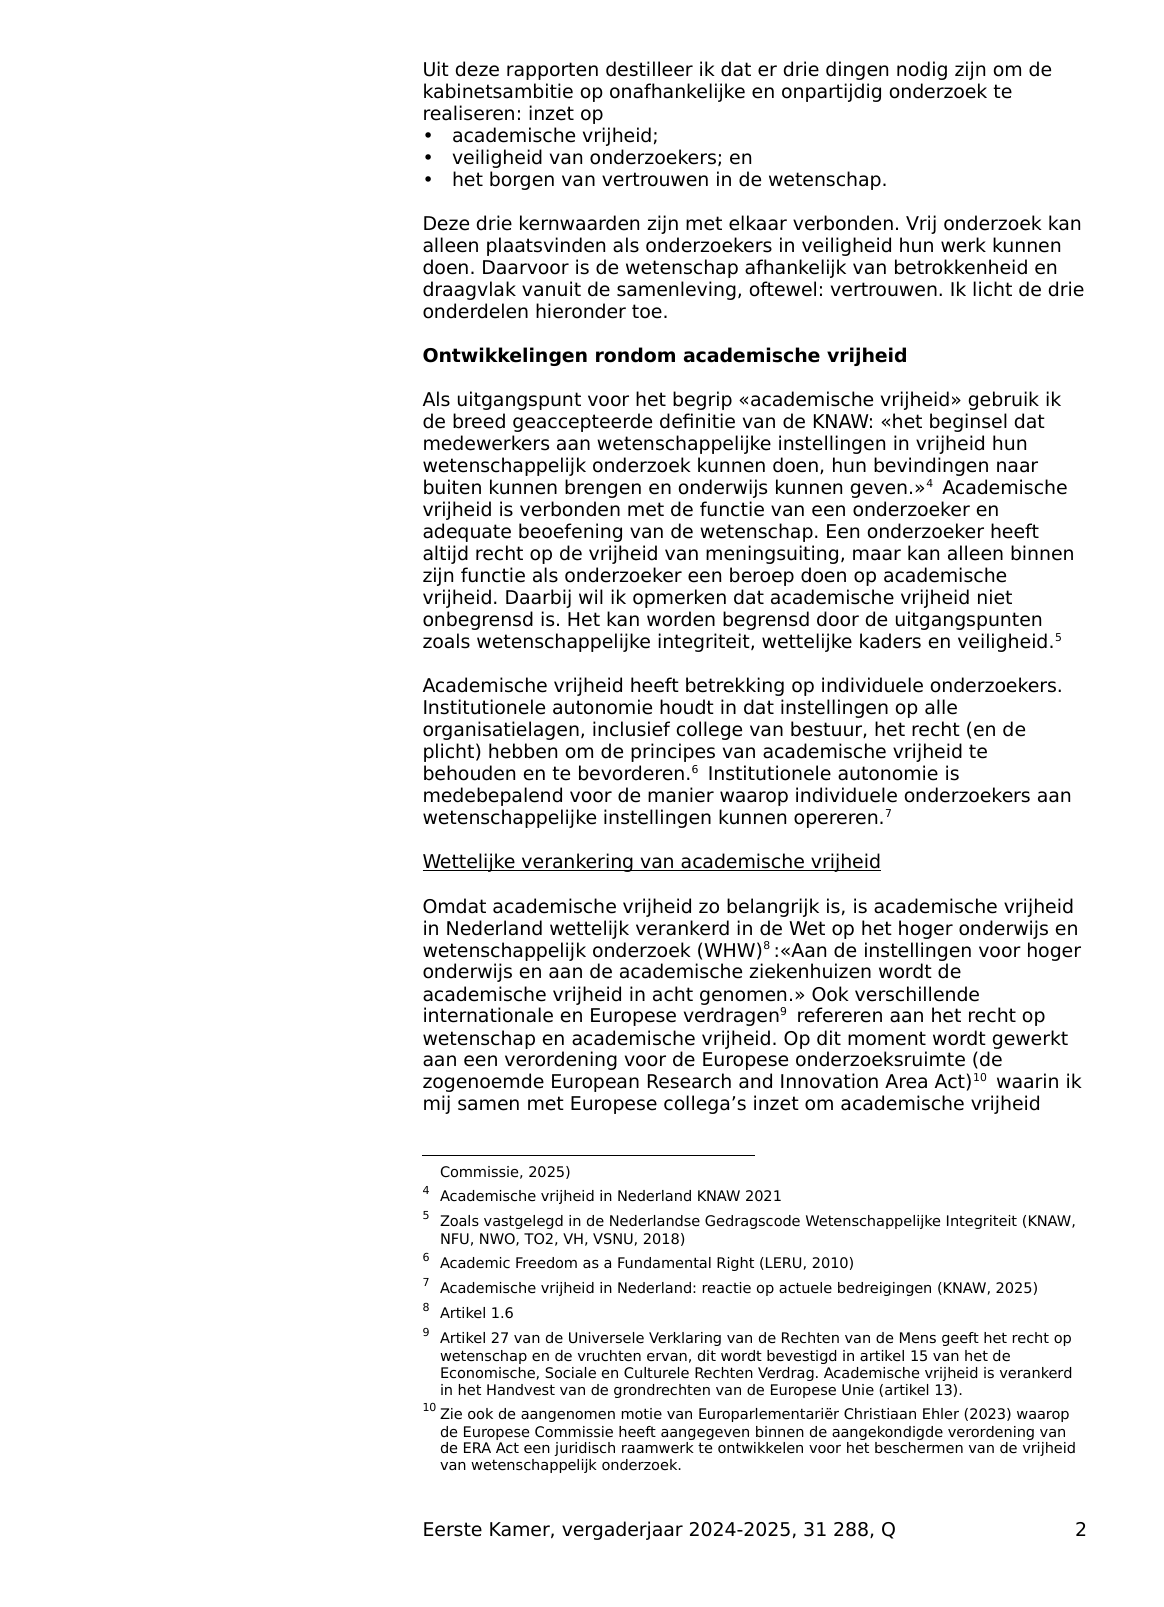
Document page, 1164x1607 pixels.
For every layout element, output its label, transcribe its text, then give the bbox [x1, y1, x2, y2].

text Commissie, 2025) [422, 1164, 1087, 1181]
text Omdat academische vrijheid zo belangrijk is, is academische vrijheid in Nederland wettelijk verankerd in de Wet op het hoger onderwijs en wetenschappelijk onderzoek (WHW):«Aan de instellingen voor hoger onderwijs en aan de academische ziekenhuizen wordt de academische vrijheid in acht genomen.» Ook verschillende internationale en Europese verdragen refereren aan het recht op wetenschap en academische vrijheid. Op dit moment wordt gewerkt aan een verordening voor de Europese onderzoeksruimte (de zogenoemde European Research and Innovation Area Act) waarin ik mij samen met Europese collega’s inzet om academische vrijheid [422, 896, 1087, 1115]
text Academische vrijheid in Nederland: reactie op actuele bedreigingen (KNAW, 2025) [422, 1276, 1087, 1298]
text • academische vrijheid; [422, 125, 1087, 147]
text Deze drie kernwaarden zijn met elkaar verbonden. Vrij onderzoek kan alleen plaatsvinden als onderzoekers in veiligheid hun werk kunnen doen. Daarvoor is de wetenschap afhankelijk van betrokkenheid en draagvlak vanuit de samenleving, oftewel: vertrouwen. Ik licht de drie onderdelen hieronder toe. [422, 213, 1087, 323]
text Zie ook de aangenomen motie van Europarlementariër Christiaan Ehler (2023) waarop de Europese Commissie heeft aangegeven binnen de aangekondigde verordening van de ERA Act een juridisch raamwerk te ontwikkelen voor het beschermen van de vrijheid van wetenschappelijk onderzoek. [422, 1402, 1087, 1474]
text • het borgen van vertrouwen in de wetenschap. [422, 169, 1087, 191]
text Academische vrijheid heeft betrekking op individuele onderzoekers. Institutionele autonomie houdt in dat instellingen op alle organisatielagen, inclusief college van bestuur, het recht (en de plicht) hebben om de principes van academische vrijheid te behouden en te bevorderen. Institutionele autonomie is medebepalend voor de manier waarop individuele onderzoekers aan wetenschappelijke instellingen kunnen opereren. [422, 675, 1087, 829]
subtitle Ontwikkelingen rondom academische vrijheid [422, 345, 1087, 367]
text Academische vrijheid in Nederland KNAW 2021 [422, 1184, 1087, 1206]
text Zoals vastgelegd in de Nederlandse Gedragscode Wetenschappelijke Integriteit (KNAW, NFU, NWO, TO2, VH, VSNU, 2018) [422, 1209, 1087, 1248]
subtitle Wettelijke verankering van academische vrijheid [422, 851, 1087, 873]
text Artikel 1.6 [422, 1301, 1087, 1323]
text Artikel 27 van de Universele Verklaring van de Rechten van de Mens geeft het recht op wetenschap en de vruchten ervan, dit wordt bevestigd in artikel 15 van het de Economische, Sociale en Culturele Rechten Verdrag. Academische vrijheid is verankerd in het Handvest van de grondrechten van de Europese Unie (artikel 13). [422, 1326, 1087, 1399]
text • veiligheid van onderzoekers; en [422, 147, 1087, 169]
text Academic Freedom as a Fundamental Right (LERU, 2010) [422, 1251, 1087, 1273]
text Uit deze rapporten destilleer ik dat er drie dingen nodig zijn om de kabinetsambitie op onafhankelijke en onpartijdig onderzoek te realiseren: inzet op [422, 59, 1087, 125]
text Als uitgangspunt voor het begrip «academische vrijheid» gebruik ik de breed geaccepteerde definitie van de KNAW: «het beginsel dat medewerkers aan wetenschappelijke instellingen in vrijheid hun wetenschappelijk onderzoek kunnen doen, hun bevindingen naar buiten kunnen brengen en onderwijs kunnen geven.» Academische vrijheid is verbonden met de functie van een onderzoeker en adequate beoefening van de wetenschap. Een onderzoeker heeft altijd recht op de vrijheid van meningsuiting, maar kan alleen binnen zijn functie als onderzoeker een beroep doen op academische vrijheid. Daarbij wil ik opmerken dat academische vrijheid niet onbegrensd is. Het kan worden begrensd door de uitgangspunten zoals wetenschappelijke integriteit, wettelijke kaders en veiligheid. [422, 389, 1087, 653]
